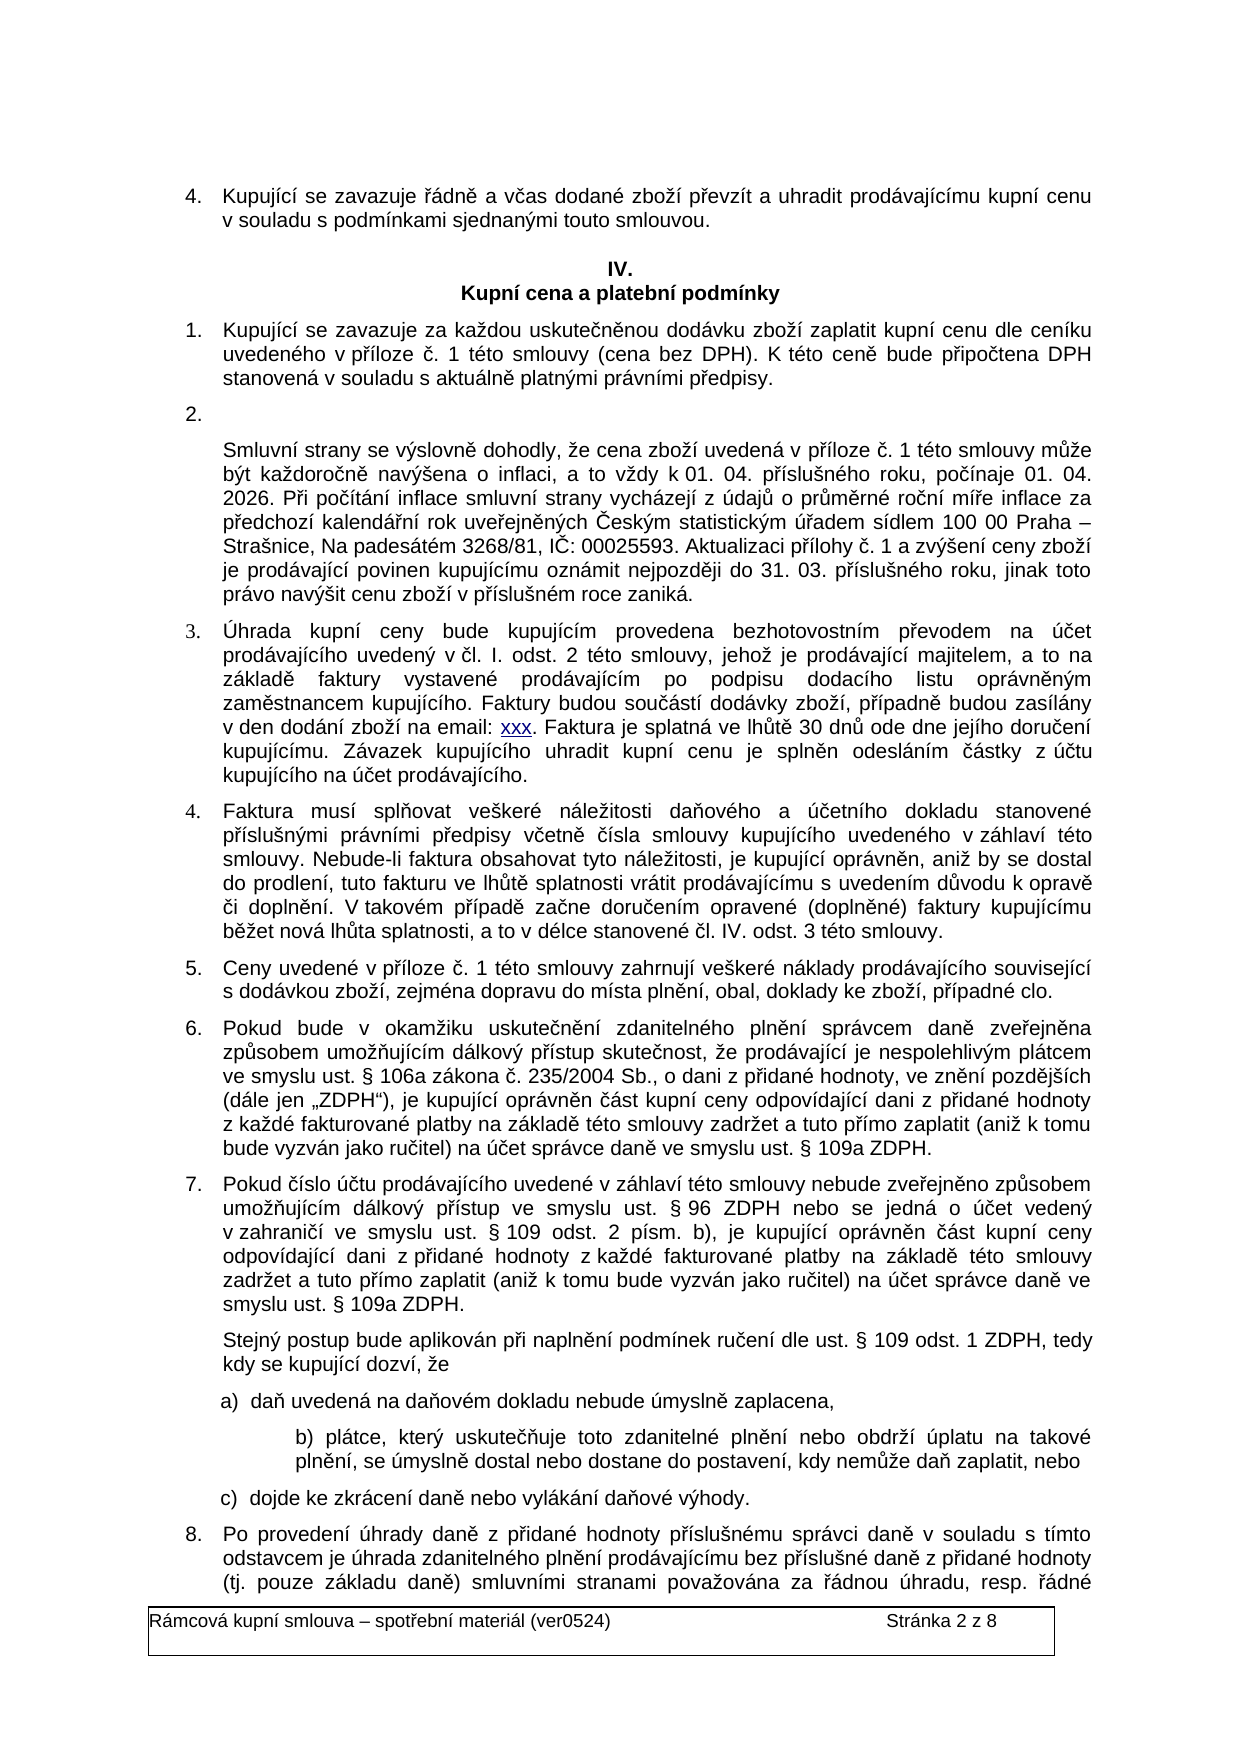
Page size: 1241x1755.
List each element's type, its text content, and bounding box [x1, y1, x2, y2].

text Smluvní strany se výslovně dohodly, že cena zboží uvedená v příloze č. 1 této smlouvy může být každoročně navýšena o inflaci, a to vždy k 01. 04. příslušného roku, počínaje 01. 04. 2026. Při počítání inflace smluvní strany vycházejí z údajů o průměrné roční míře inflace za předchozí kalendářní rok uveřejněných Českým statistickým úřadem sídlem 100 00 Praha – Strašnice, Na padesátém 3268/81, IČ: 00025593. Aktualizaci přílohy č. 1 a zvýšení ceny zboží je prodávající povinen kupujícímu oznámit nejpozději do 31. 03. příslušného roku, jinak toto právo navýšit cenu zboží v příslušném roce zaniká. [223, 438, 1093, 606]
list Pokud číslo účtu prodávajícího uvedené v záhlaví této smlouvy nebude zveřejněno způsobem umožňujícím dálkový přístup ve smyslu ust. § 96 ZDPH nebo se jedná o účet vedený v zahraničí ve smyslu ust. § 109 odst. 2 písm. b), je kupující oprávněn část kupní ceny odpovídající dani z přidané hodnoty z každé fakturované platby na základě této smlouvy zadržet a tuto přímo zaplatit (aniž k tomu bude vyzván jako ručitel) na účet správce daně ve smyslu ust. § 109a ZDPH. [185, 1172, 1093, 1316]
text b) plátce, který uskutečňuje toto zdanitelné plnění nebo obdrží úplatu na takové plnění, se úmyslně dostal nebo dostane do postavení, kdy nemůže daň zaplatit, nebo [295, 1425, 1093, 1473]
text a) daň uvedená na daňovém dokladu nebude úmyslně zaplacena, [148, 1389, 1093, 1413]
text Stejný postup bude aplikován při naplnění podmínek ručení dle ust. § 109 odst. 1 ZDPH, tedy kdy se kupující dozví, že [223, 1328, 1093, 1376]
text Kupní cena a platební podmínky [148, 281, 1093, 305]
list Kupující se zavazuje řádně a včas dodané zboží převzít a uhradit prodávajícímu kupní cenu v souladu s podmínkami sjednanými touto smlouvou. [185, 184, 1093, 232]
text c) dojde ke zkrácení daně nebo vylákání daňové výhody. [148, 1486, 1093, 1509]
list Faktura musí splňovat veškeré náležitosti daňového a účetního dokladu stanovené příslušnými právními předpisy včetně čísla smlouvy kupujícího uvedeného v záhlaví této smlouvy. Nebude-li faktura obsahovat tyto náležitosti, je kupující oprávněn, aniž by se dostal do prodlení, tuto fakturu ve lhůtě splatnosti vrátit prodávajícímu s uvedením důvodu k opravě či doplnění. V takovém případě začne doručením opravené (doplněné) faktury kupujícímu běžet nová lhůta splatnosti, a to v délce stanovené čl. IV. odst. 3 této smlouvy. [185, 799, 1093, 943]
list Úhrada kupní ceny bude kupujícím provedena bezhotovostním převodem na účet prodávajícího uvedený v čl. I. odst. 2 této smlouvy, jehož je prodávající majitelem, a to na základě faktury vystavené prodávajícím po podpisu dodacího listu oprávněným zaměstnancem kupujícího. Faktury budou součástí dodávky zboží, případně budou zasílány v den dodání zboží na email: xxx. Faktura je splatná ve lhůtě 30 dnů ode dne jejího doručení kupujícímu. Závazek kupujícího uhradit kupní cenu je splněn odesláním částky z účtu kupujícího na účet prodávajícího. [185, 618, 1093, 786]
text IV. [148, 257, 1093, 281]
list Ceny uvedené v příloze č. 1 této smlouvy zahrnují veškeré náklady prodávajícího související s dodávkou zboží, zejména dopravu do místa plnění, obal, doklady ke zboží, případné clo. [185, 955, 1093, 1003]
list Kupující se zavazuje za každou uskutečněnou dodávku zboží zaplatit kupní cenu dle ceníku uvedeného v příloze č. 1 této smlouvy (cena bez DPH). K této ceně bude připočtena DPH stanovená v souladu s aktuálně platnými právními předpisy. [185, 317, 1093, 389]
list Po provedení úhrady daně z přidané hodnoty příslušnému správci daně v souladu s tímto odstavcem je úhrada zdanitelného plnění prodávajícímu bez příslušné daně z přidané hodnoty (tj. pouze základu daně) smluvními stranami považována za řádnou úhradu, resp. řádné [185, 1522, 1093, 1594]
list Pokud bude v okamžiku uskutečnění zdanitelného plnění správcem daně zveřejněna způsobem umožňujícím dálkový přístup skutečnost, že prodávající je nespolehlivým plátcem ve smyslu ust. § 106a zákona č. 235/2004 Sb., o dani z přidané hodnoty, ve znění pozdějších (dále jen „ZDPH“), je kupující oprávněn část kupní ceny odpovídající dani z přidané hodnoty z každé fakturované platby na základě této smlouvy zadržet a tuto přímo zaplatit (aniž k tomu bude vyzván jako ručitel) na účet správce daně ve smyslu ust. § 109a ZDPH. [185, 1016, 1093, 1159]
